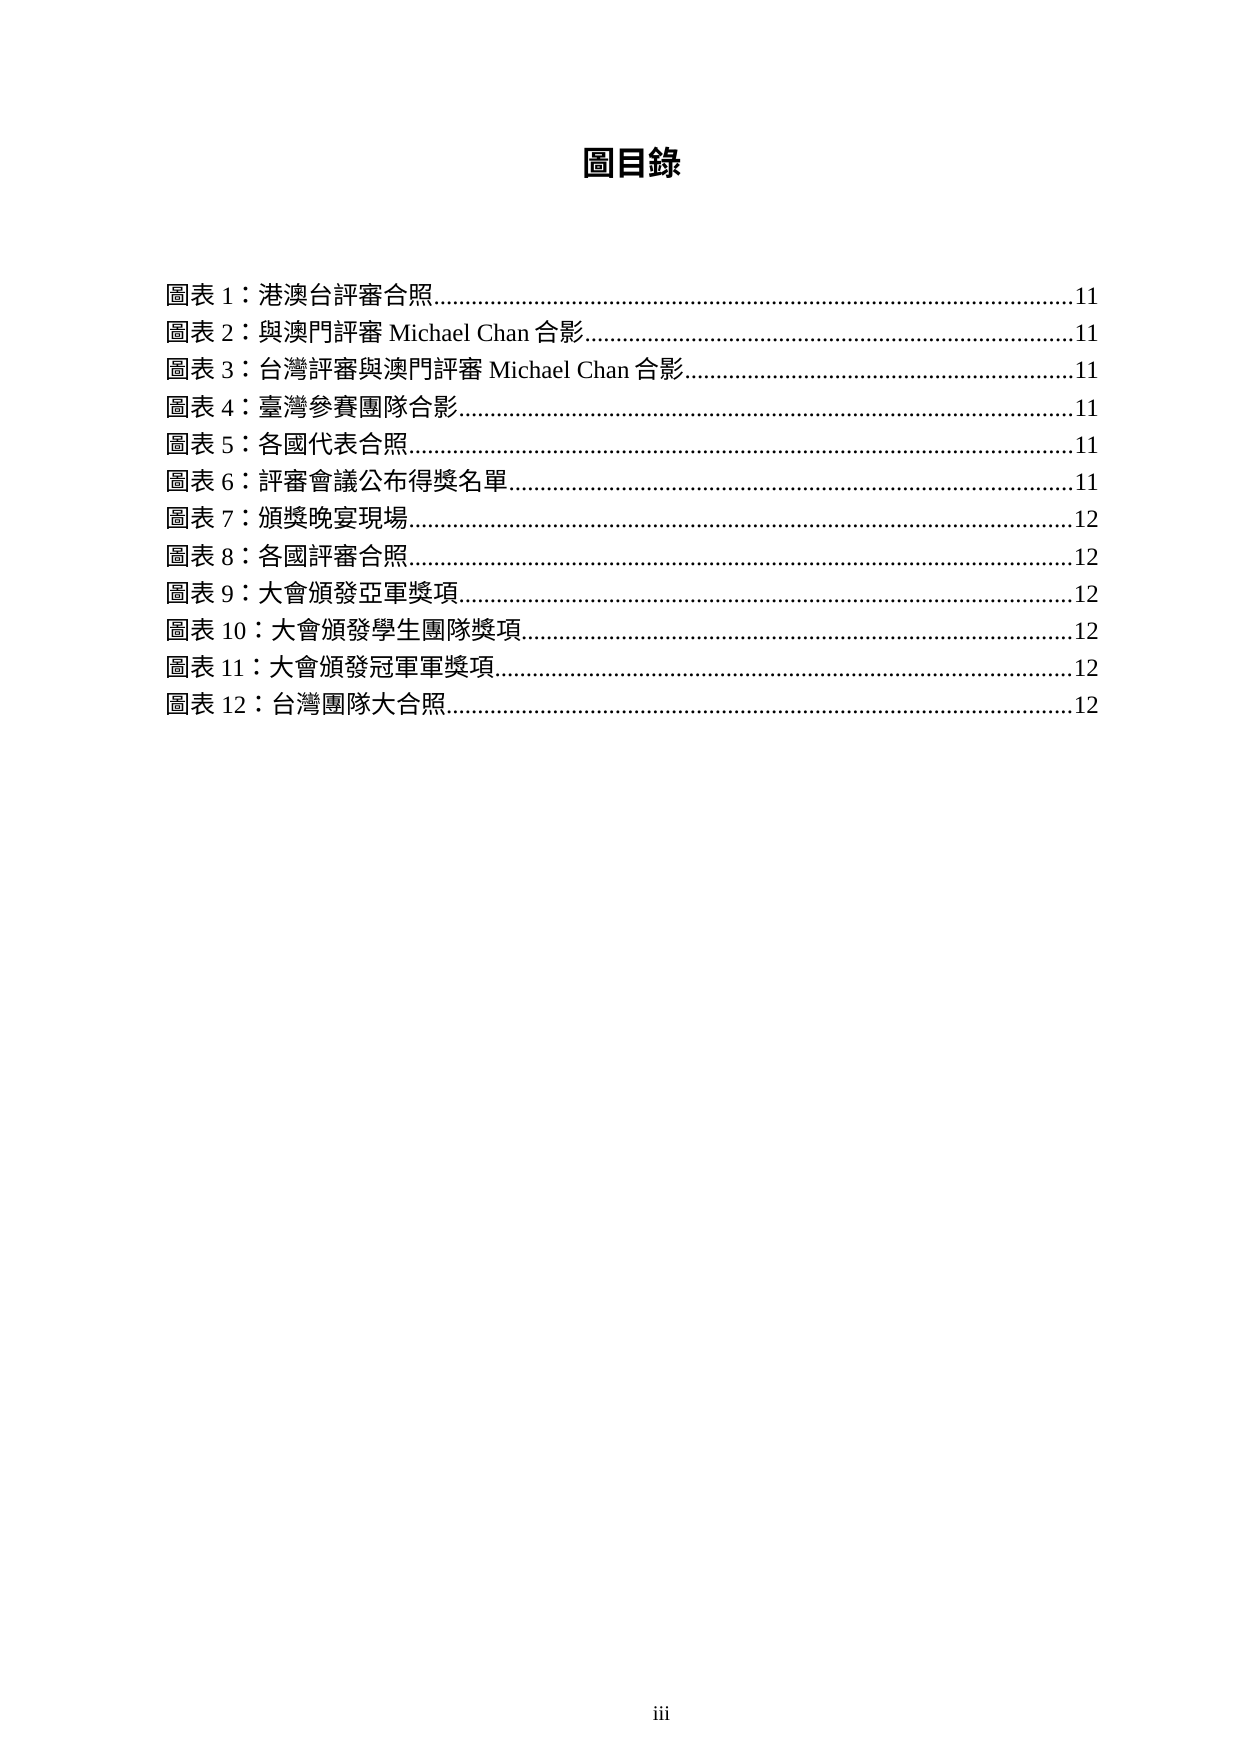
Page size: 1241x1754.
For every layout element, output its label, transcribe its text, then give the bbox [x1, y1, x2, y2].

text 圖表 8：各國評審合照 12 [165, 536, 1098, 573]
text 圖表 2：與澳門評審Michael Chan合影 11 [165, 312, 1098, 349]
text 圖表11：大會頒發冠軍軍獎項 12 [165, 647, 1098, 684]
text 圖表 7：頒獎晚宴現場 12 [165, 498, 1098, 536]
text 圖表 6：評審會議公布得獎名單 11 [165, 461, 1098, 498]
text 圖表 12：台灣團隊大合照 12 [165, 684, 1098, 721]
text 圖表 4：臺灣參賽團隊合影 11 [165, 387, 1098, 424]
text 圖表 10：大會頒發學生團隊獎項 12 [165, 610, 1098, 647]
text 圖目錄 [165, 134, 1098, 186]
text 圖表 3：台灣評審與澳門評審Michael Chan合影 11 [165, 349, 1098, 387]
text 圖表 9：大會頒發亞軍獎項 12 [165, 573, 1098, 610]
text 圖表 5：各國代表合照 11 [165, 424, 1098, 461]
text 圖表 1：港澳台評審合照 11 [165, 275, 1098, 312]
